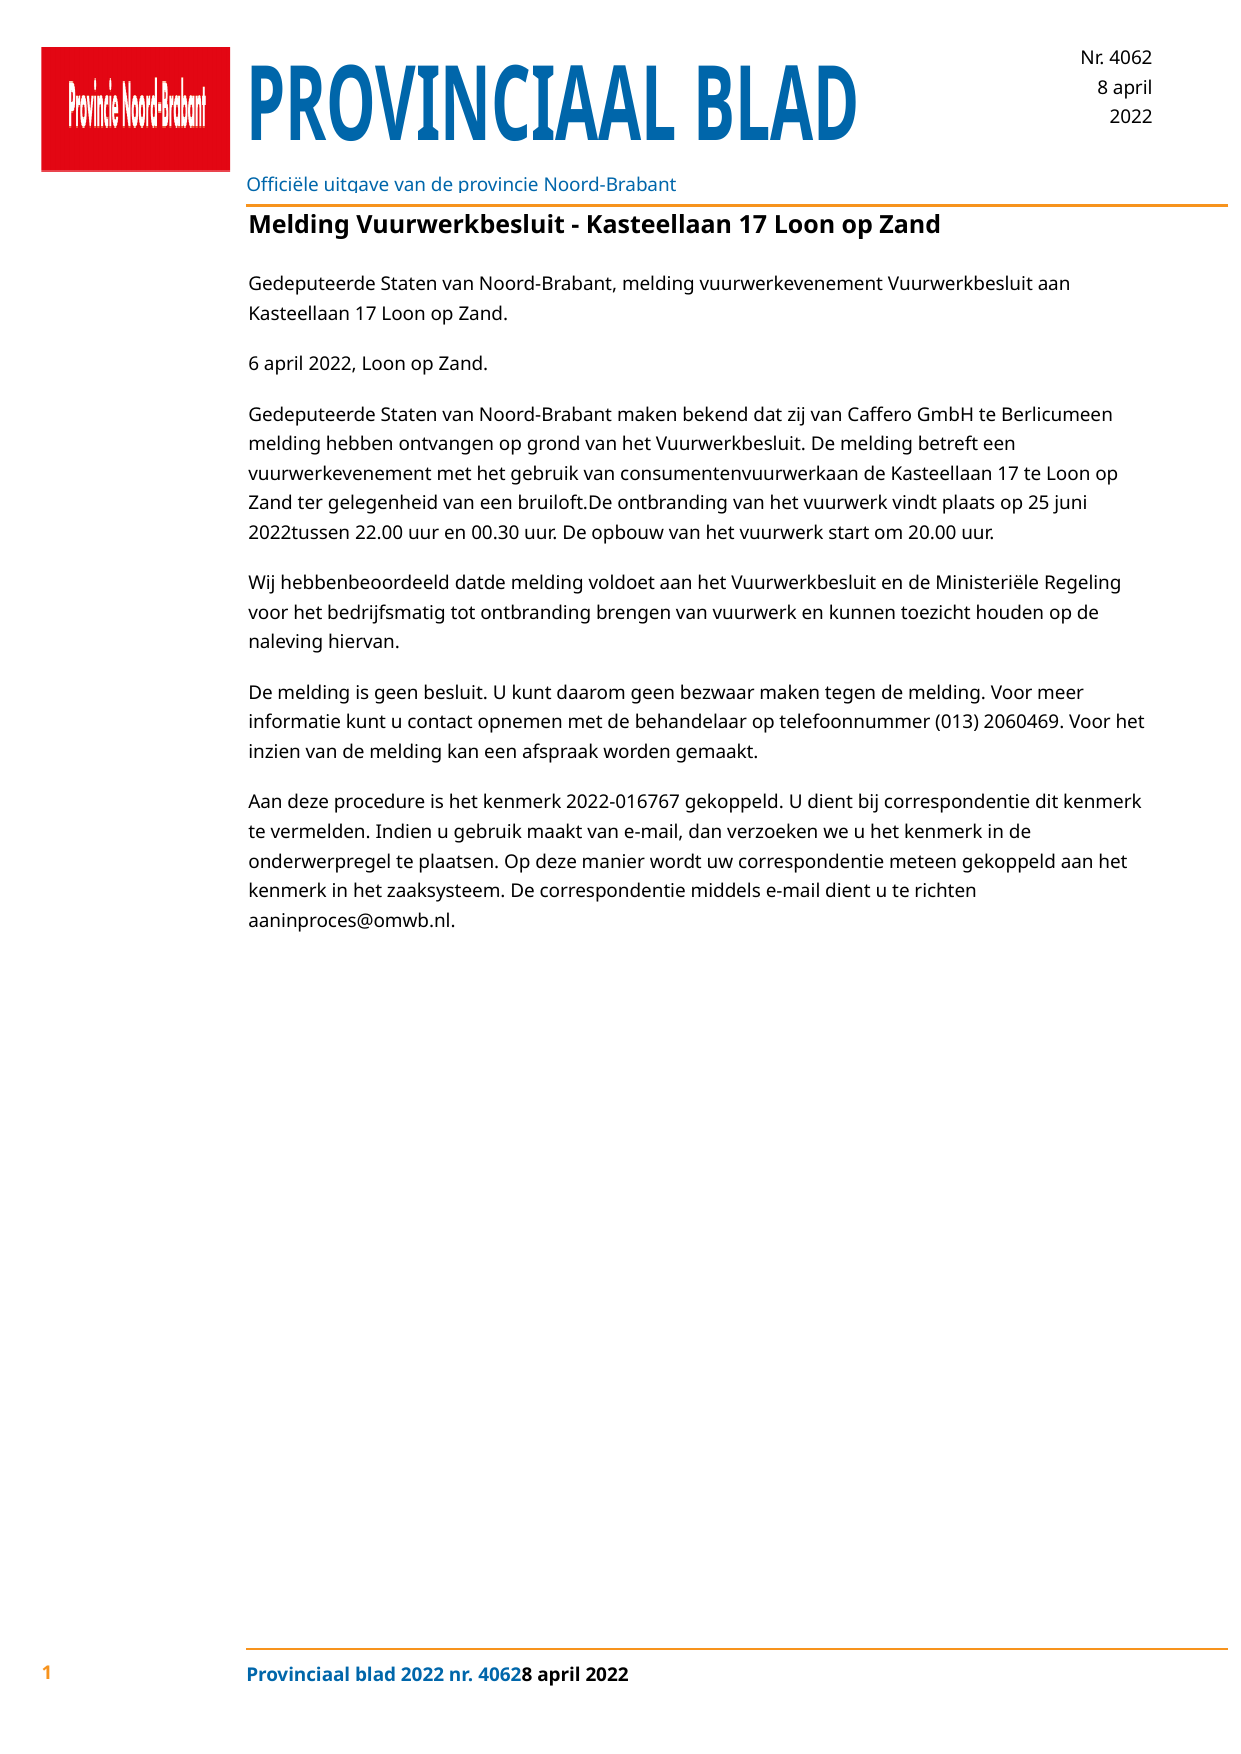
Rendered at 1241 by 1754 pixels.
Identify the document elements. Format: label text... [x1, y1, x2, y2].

picture [41, 47, 231, 172]
text Gedeputeerde Staten van Noord-Brabant maken bekend dat zij van Caffero GmbH te Berlicumeen melding hebben ontvangen op grond van het Vuurwerkbesluit. De melding betreft een vuurwerkevenement met het gebruik van consumentenvuurwerkaan de Kasteellaan 17 te Loon op Zand ter gelegenheid van een bruiloft.De ontbranding van het vuurwerk vindt plaats op 25 juni 2022tussen 22.00 uur en 00.30 uur. De opbouw van het vuurwerk start om 20.00 uur. [248, 401, 1152, 545]
text Aan deze procedure is het kenmerk 2022-016767 gekoppeld. U dient bij correspondentie dit kenmerk te vermelden. Indien u gebruik maakt van e-mail, dan verzoeken we u het kenmerk in de onderwerpregel te plaatsen. Op deze manier wordt uw correspondentie meteen gekoppeld aan het kenmerk in het zaaksysteem. De correspondentie middels e-mail dient u te richten aaninproces@omwb.nl. [248, 789, 1152, 933]
text 6 april 2022, Loon op Zand. [248, 350, 1152, 376]
text Wij hebbenbeoordeeld datde melding voldoet aan het Vuurwerkbesluit en de Ministeriële Regeling voor het bedrijfsmatig tot ontbranding brengen van vuurwerk en kunnen toezicht houden op de naleving hiervan. [248, 569, 1152, 654]
text Melding Vuurwerkbesluit - Kasteellaan 17 Loon op Zand [248, 207, 1152, 241]
text De melding is geen besluit. U kunt daarom geen bezwaar maken tegen de melding. Voor meer informatie kunt u contact opnemen met de behandelaar op telefoonnummer (013) 2060469. Voor het inzien van de melding kan een afspraak worden gemaakt. [248, 679, 1152, 764]
text Gedeputeerde Staten van Noord-Brabant, melding vuurwerkevenement Vuurwerkbesluit aan Kasteellaan 17 Loon op Zand. [248, 270, 1152, 326]
